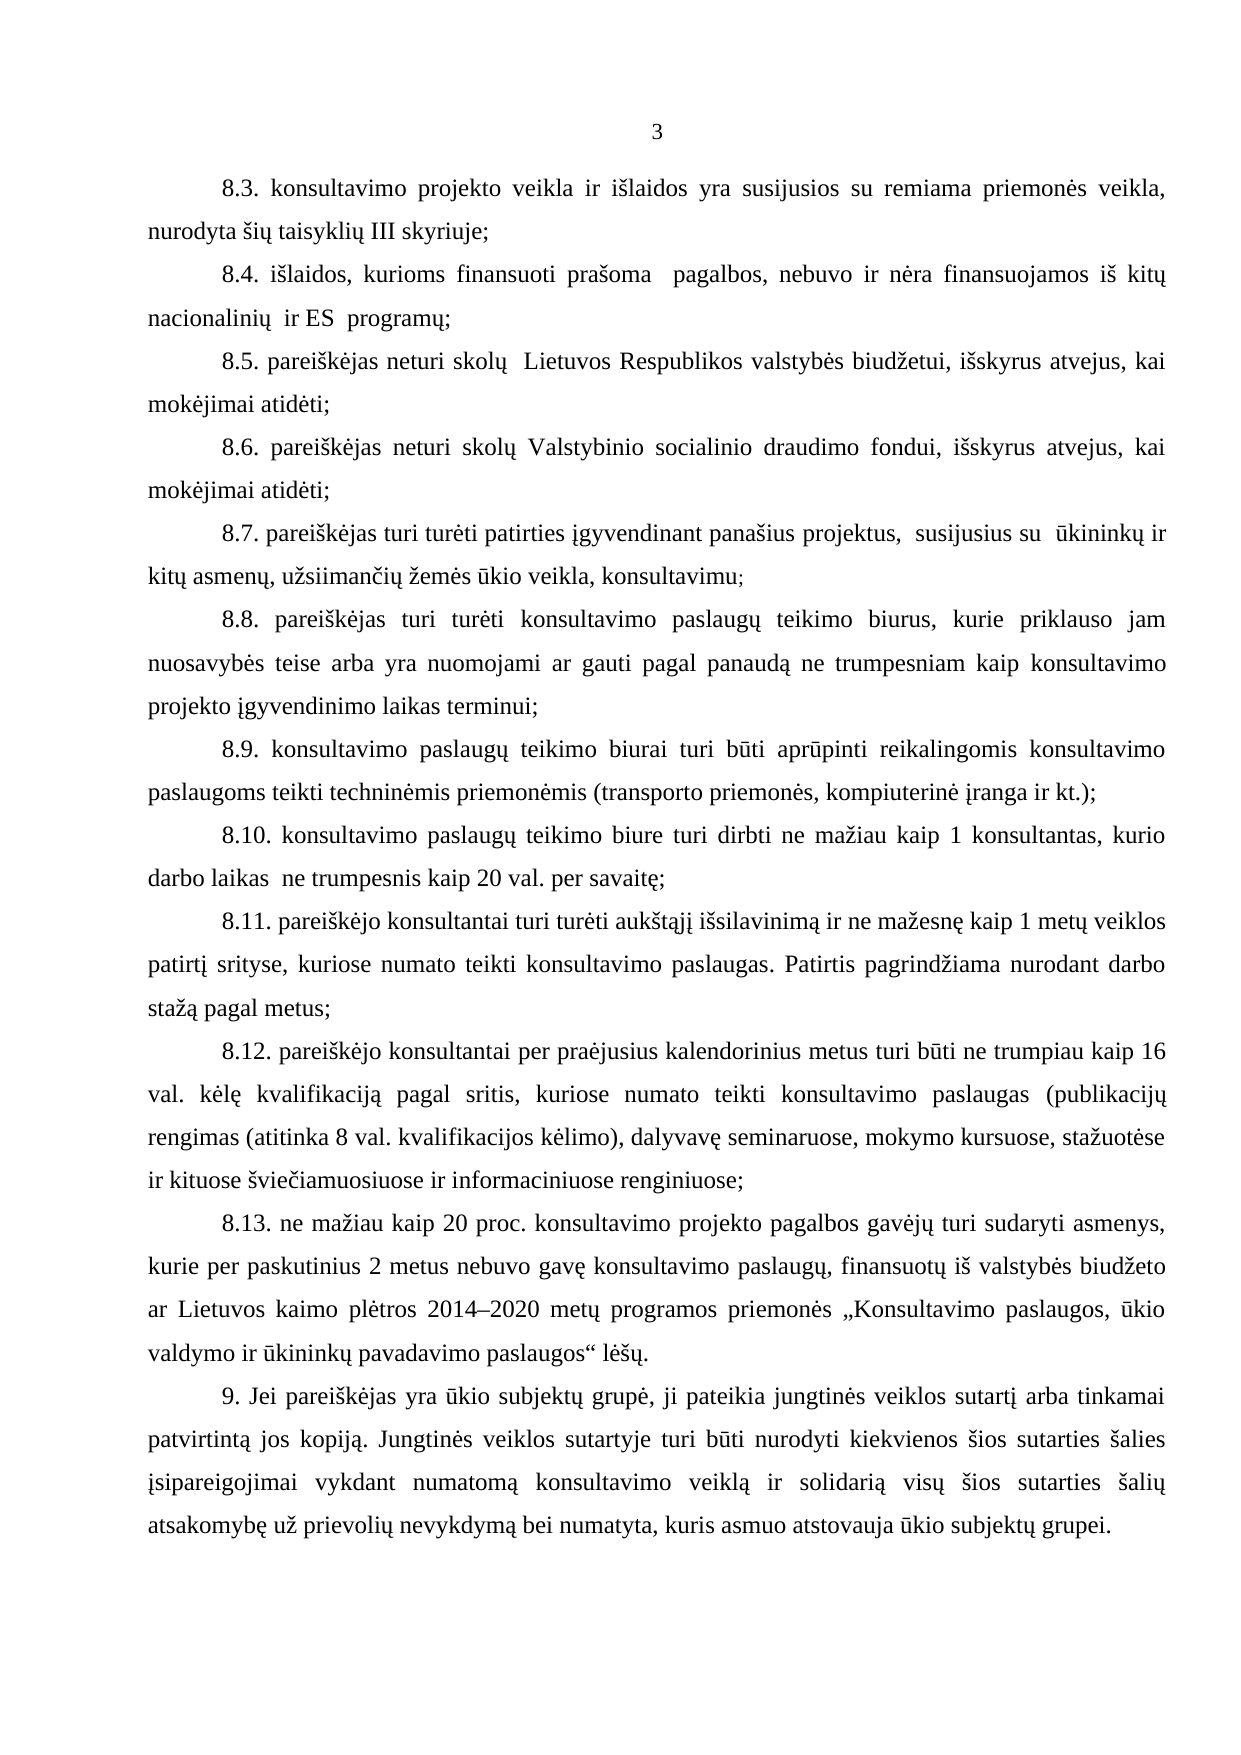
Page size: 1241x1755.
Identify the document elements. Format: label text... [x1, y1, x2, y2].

text 8.6. pareiškėjas neturi skolų Valstybinio socialinio draudimo fondui, išskyrus atvejus, kai mokėjimai atidėti; [148, 432, 1167, 504]
text 8.11. pareiškėjo konsultantai turi turėti aukštąjį išsilavinimą ir ne mažesnę kaip 1 metų veiklos patirtį srityse, kuriose numato teikti konsultavimo paslaugas. Patirtis pagrindžiama nurodant darbo stažą pagal metus; [148, 906, 1167, 1021]
text 8.12. pareiškėjo konsultantai per praėjusius kalendorinius metus turi būti ne trumpiau kaip 16 val. kėlę kvalifikaciją pagal sritis, kuriose numato teikti konsultavimo paslaugas (publikacijų rengimas (atitinka 8 val. kvalifikacijos kėlimo), dalyvavę seminaruose, mokymo kursuose, stažuotėse ir kituose šviečiamuosiuose ir informaciniuose renginiuose; [148, 1036, 1167, 1194]
text 8.4. išlaidos, kurioms finansuoti prašoma pagalbos, nebuvo ir nėra finansuojamos iš kitų nacionalinių ir ES programų; [148, 259, 1167, 331]
text 8.7. pareiškėjas turi turėti patirties įgyvendinant panašius projektus, susijusius su ūkininkų ir kitų asmenų, užsiimančių žemės ūkio veikla, konsultavimu; [148, 518, 1167, 590]
text 8.3. konsultavimo projekto veikla ir išlaidos yra susijusios su remiama priemonės veikla, nurodyta šių taisyklių III skyriuje; [148, 173, 1167, 245]
text 8.10. konsultavimo paslaugų teikimo biure turi dirbti ne mažiau kaip 1 konsultantas, kurio darbo laikas ne trumpesnis kaip 20 val. per savaitę; [148, 820, 1167, 892]
text 8.5. pareiškėjas neturi skolų Lietuvos Respublikos valstybės biudžetui, išskyrus atvejus, kai mokėjimai atidėti; [148, 346, 1167, 418]
text 8.8. pareiškėjas turi turėti konsultavimo paslaugų teikimo biurus, kurie priklauso jam nuosavybės teise arba yra nuomojami ar gauti pagal panaudą ne trumpesniam kaip konsultavimo projekto įgyvendinimo laikas terminui; [148, 604, 1167, 719]
text 9. Jei pareiškėjas yra ūkio subjektų grupė, ji pateikia jungtinės veiklos sutartį arba tinkamai patvirtintą jos kopiją. Jungtinės veiklos sutartyje turi būti nurodyti kiekvienos šios sutarties šalies įsipareigojimai vykdant numatomą konsultavimo veiklą ir solidarią visų šios sutarties šalių atsakomybę už prievolių nevykdymą bei numatyta, kuris asmuo atstovauja ūkio subjektų grupei. [148, 1381, 1167, 1539]
text 8.9. konsultavimo paslaugų teikimo biurai turi būti aprūpinti reikalingomis konsultavimo paslaugoms teikti techninėmis priemonėmis (transporto priemonės, kompiuterinė įranga ir kt.); [148, 734, 1167, 806]
text 8.13. ne mažiau kaip 20 proc. konsultavimo projekto pagalbos gavėjų turi sudaryti asmenys, kurie per paskutinius 2 metus nebuvo gavę konsultavimo paslaugų, finansuotų iš valstybės biudžeto ar Lietuvos kaimo plėtros 2014–2020 metų programos priemonės „Konsultavimo paslaugos, ūkio valdymo ir ūkininkų pavadavimo paslaugos“ lėšų. [148, 1208, 1167, 1366]
